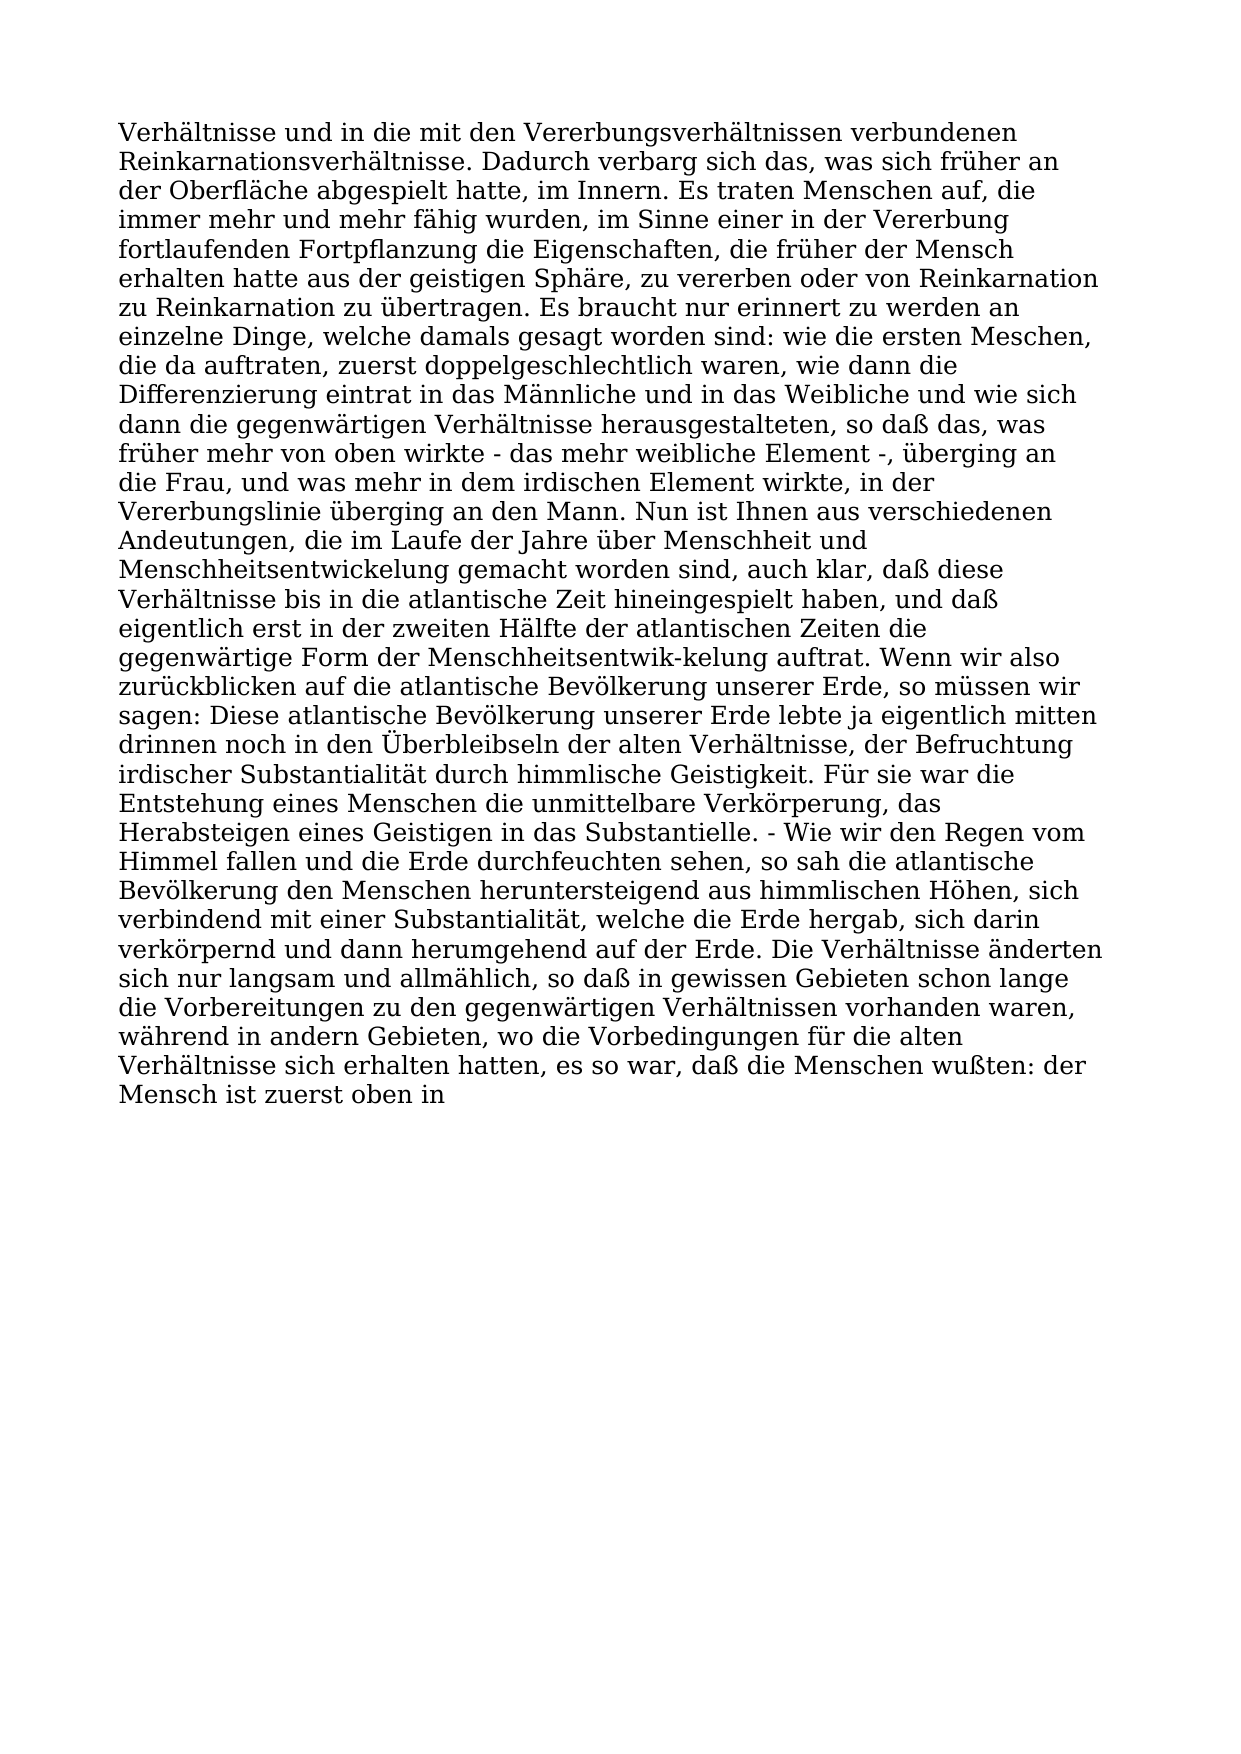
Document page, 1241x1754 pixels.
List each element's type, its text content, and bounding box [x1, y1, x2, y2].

text die Vorbereitungen zu den gegenwärtigen Verhältnissen vorhanden waren, [118, 993, 1122, 1022]
text zu Reinkarnation zu übertragen. Es braucht nur erinnert zu werden an [118, 293, 1122, 322]
text irdischer Substantialität durch himmlische Geistigkeit. Für sie war die [118, 760, 1122, 789]
text erhalten hatte aus der geistigen Sphäre, zu vererben oder von Reinkarnation [118, 264, 1122, 293]
text verkörpernd und dann herumgehend auf der Erde. Die Verhältnisse änderten [118, 935, 1122, 964]
text der Oberfläche abgespielt hatte, im Innern. Es traten Menschen auf, die [118, 176, 1122, 206]
text dann die gegenwärtigen Verhältnisse herausgestalteten, so daß das, was [118, 410, 1122, 439]
text Himmel fallen und die Erde durchfeuchten sehen, so sah die atlantische [118, 847, 1122, 876]
text Entstehung eines Menschen die unmittelbare Verkörperung, das [118, 789, 1122, 818]
text Differenzierung eintrat in das Männliche und in das Weibliche und wie sich [118, 381, 1122, 410]
text Verhältnisse und in die mit den Vererbungsverhältnissen verbundenen [118, 118, 1122, 147]
text gegenwärtige Form der Menschheitsentwik-kelung auftrat. Wenn wir also [118, 643, 1122, 672]
text Herabsteigen eines Geistigen in das Substantielle. - Wie wir den Regen vom [118, 818, 1122, 847]
text Verhältnisse sich erhalten hatten, es so war, daß die Menschen wußten: der [118, 1051, 1122, 1081]
text Mensch ist zuerst oben in [118, 1081, 1122, 1110]
text Bevölkerung den Menschen heruntersteigend aus himmlischen Höhen, sich [118, 876, 1122, 906]
text immer mehr und mehr fähig wurden, im Sinne einer in der Vererbung [118, 206, 1122, 235]
text Andeutungen, die im Laufe der Jahre über Menschheit und [118, 526, 1122, 556]
text eigentlich erst in der zweiten Hälfte der atlantischen Zeiten die [118, 614, 1122, 643]
text die da auftraten, zuerst doppelgeschlechtlich waren, wie dann die [118, 351, 1122, 381]
text fortlaufenden Fortpflanzung die Eigenschaften, die früher der Mensch [118, 235, 1122, 264]
text einzelne Dinge, welche damals gesagt worden sind: wie die ersten Meschen, [118, 322, 1122, 351]
text Reinkarnationsverhältnisse. Dadurch verbarg sich das, was sich früher an [118, 147, 1122, 176]
text drinnen noch in den Überbleibseln der alten Verhältnisse, der Befruchtung [118, 731, 1122, 760]
text während in andern Gebieten, wo die Vorbedingungen für die alten [118, 1022, 1122, 1051]
text verbindend mit einer Substantialität, welche die Erde hergab, sich darin [118, 906, 1122, 935]
text Vererbungslinie überging an den Mann. Nun ist Ihnen aus verschiedenen [118, 497, 1122, 526]
text Verhältnisse bis in die atlantische Zeit hineingespielt haben, und daß [118, 585, 1122, 614]
text die Frau, und was mehr in dem irdischen Element wirkte, in der [118, 468, 1122, 497]
text früher mehr von oben wirkte - das mehr weibliche Element -, überging an [118, 439, 1122, 468]
text sich nur langsam und allmählich, so daß in gewissen Gebieten schon lange [118, 964, 1122, 993]
text Menschheitsentwickelung gemacht worden sind, auch klar, daß diese [118, 556, 1122, 585]
text zurückblicken auf die atlantische Bevölkerung unserer Erde, so müssen wir [118, 672, 1122, 701]
text sagen: Diese atlantische Bevölkerung unserer Erde lebte ja eigentlich mitten [118, 701, 1122, 731]
